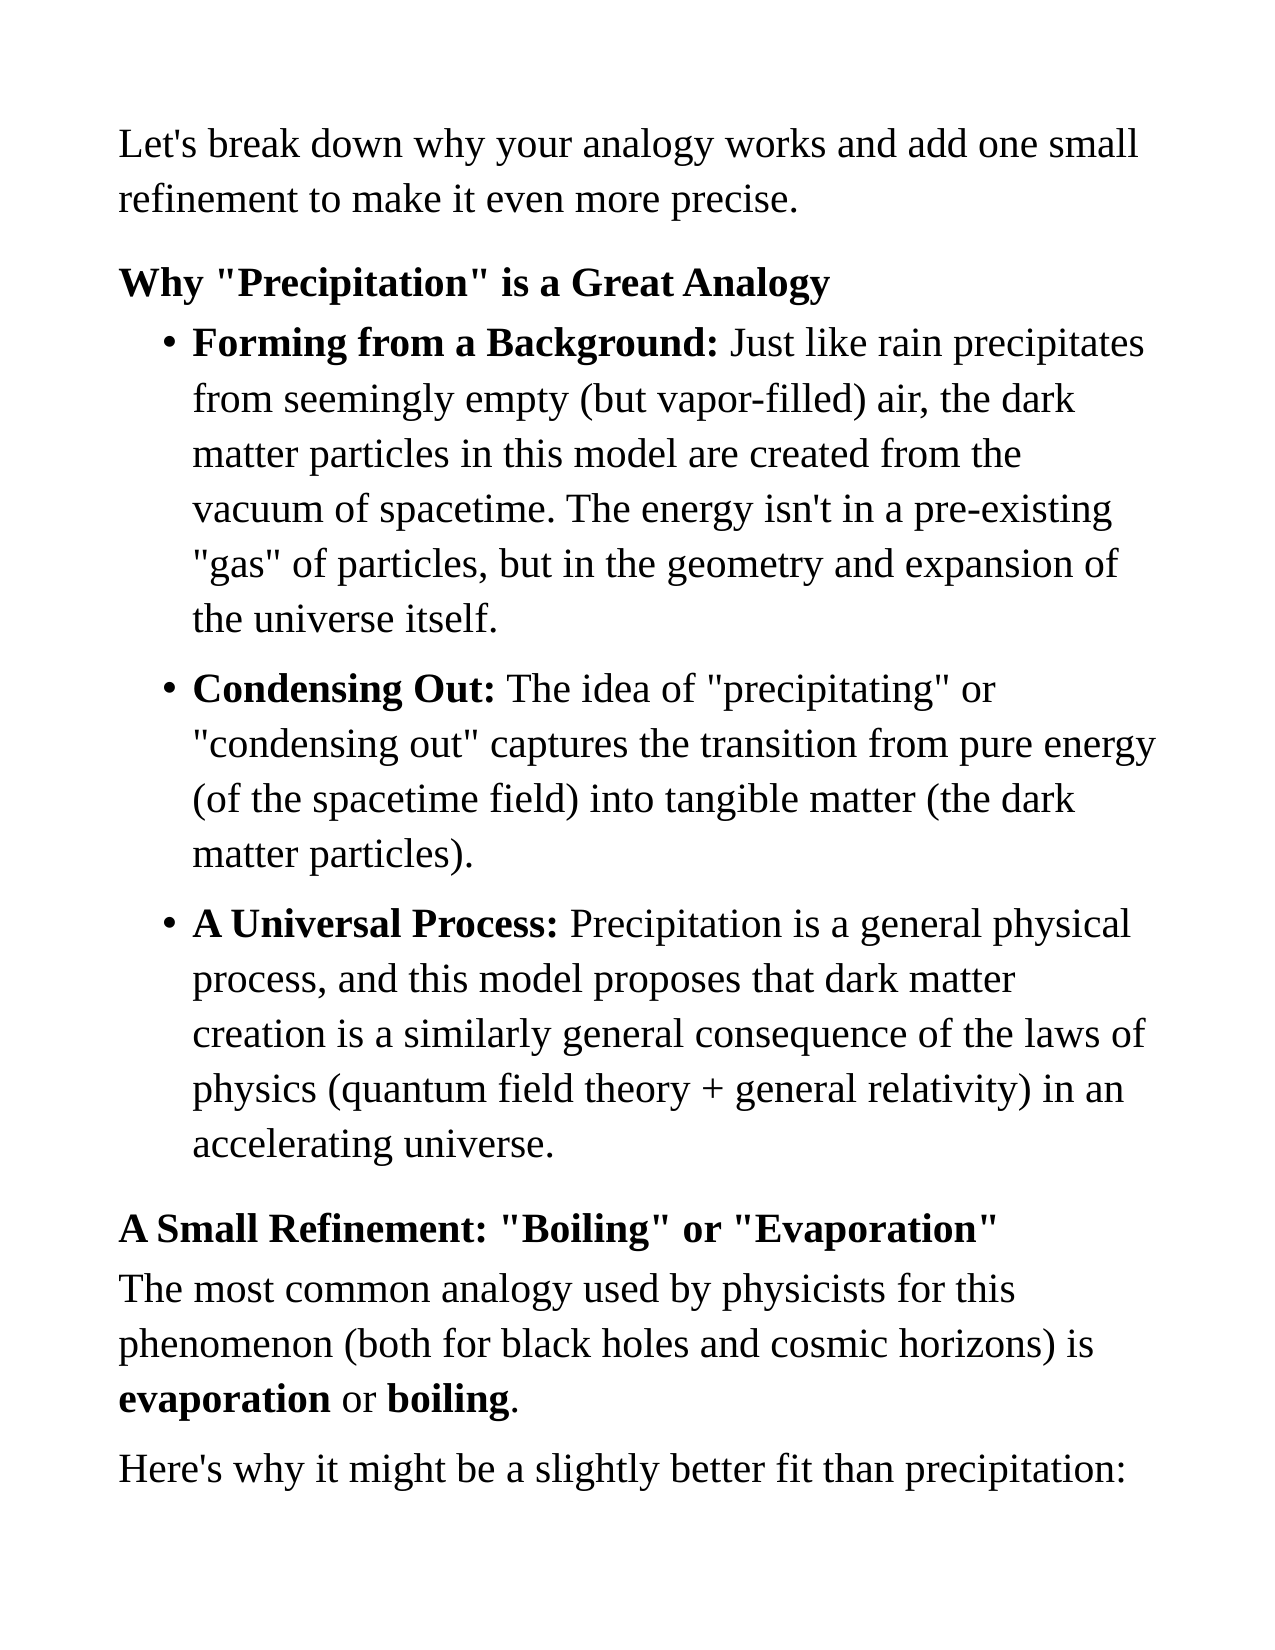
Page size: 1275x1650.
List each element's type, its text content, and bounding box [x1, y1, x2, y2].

text Here's why it might be a slightly better fit than precipitation: [118, 1443, 1157, 1491]
text Let's break down why your analogy works and add one small refinement to make it even more precise. [118, 118, 1157, 221]
subtitle A Small Refinement: "Boiling" or "Evaporation" [118, 1203, 1157, 1251]
list A Universal Process: Precipitation is a general physical process, and this model proposes that dark matter creation is a similarly general consequence of the laws of physics (quantum field theory + general relativity) in an accelerating universe. [162, 898, 1157, 1167]
subtitle Why "Precipitation" is a Great Analogy [118, 257, 1157, 305]
text The most common analogy used by physicists for this phenomenon (both for black holes and cosmic horizons) is evaporation or boiling. [118, 1263, 1157, 1422]
list Condensing Out: The idea of "precipitating" or "condensing out" captures the transition from pure energy (of the spacetime field) into tangible matter (the dark matter particles). [162, 663, 1157, 877]
list Forming from a Background: Just like rain precipitates from seemingly empty (but vapor-filled) air, the dark matter particles in this model are created from the vacuum of spacetime. The energy isn't in a pre-existing "gas" of particles, but in the geometry and expansion of the universe itself. [162, 318, 1157, 641]
